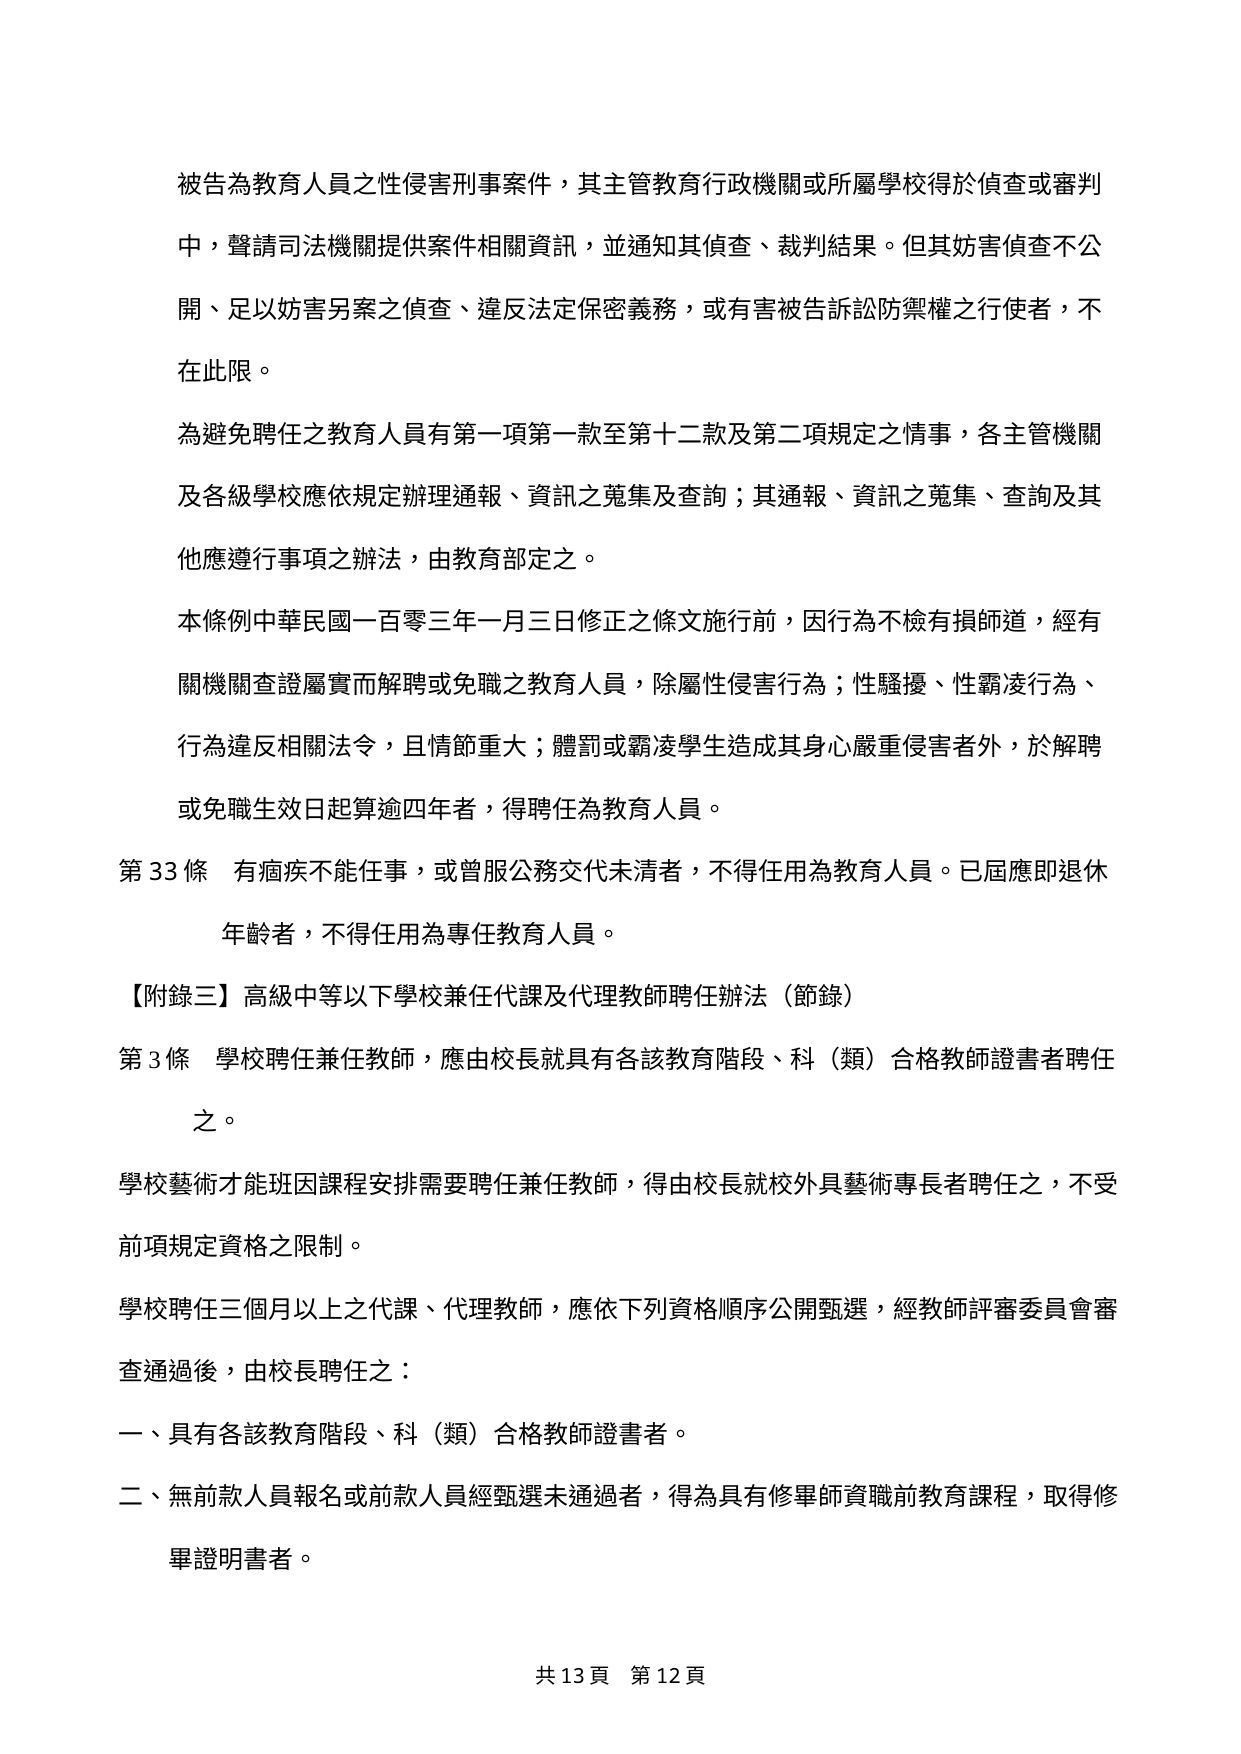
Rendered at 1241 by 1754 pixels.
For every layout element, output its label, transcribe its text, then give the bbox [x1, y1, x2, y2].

text 【附錄三】高級中等以下學校兼任代課及代理教師聘任辦法（節錄） [118, 953, 1122, 1016]
text 為避免聘任之教育人員有第一項第一款至第十二款及第二項規定之情事，各主管機關及各級學校應依規定辦理通報、資訊之蒐集及查詢；其通報、資訊之蒐集、查詢及其他應遵行事項之辦法，由教育部定之。 [177, 391, 1122, 578]
text 學校藝術才能班因課程安排需要聘任兼任教師，得由校長就校外具藝術專長者聘任之，不受前項規定資格之限制。 [118, 1141, 1122, 1266]
text 學校聘任三個月以上之代課、代理教師，應依下列資格順序公開甄選，經教師評審委員會審查通過後，由校長聘任之： [118, 1266, 1122, 1391]
text 一、具有各該教育階段、科（類）合格教師證書者。 [118, 1391, 1122, 1453]
text 二、無前款人員報名或前款人員經甄選未通過者，得為具有修畢師資職前教育課程，取得修畢證明書者。 [118, 1453, 1122, 1578]
text 第3條 學校聘任兼任教師，應由校長就具有各該教育階段、科（類）合格教師證書者聘任之。 [118, 1016, 1122, 1141]
text 本條例中華民國一百零三年一月三日修正之條文施行前，因行為不檢有損師道，經有關機關查證屬實而解聘或免職之教育人員，除屬性侵害行為；性騷擾、性霸凌行為、行為違反相關法令，且情節重大；體罰或霸凌學生造成其身心嚴重侵害者外，於解聘或免職生效日起算逾四年者，得聘任為教育人員。 [177, 578, 1122, 828]
text 第33條 有痼疾不能任事，或曾服公務交代未清者，不得任用為教育人員。已屆應即退休年齡者，不得任用為專任教育人員。 [118, 828, 1122, 953]
text 被告為教育人員之性侵害刑事案件，其主管教育行政機關或所屬學校得於偵查或審判中，聲請司法機關提供案件相關資訊，並通知其偵查、裁判結果。但其妨害偵查不公開、足以妨害另案之偵查、違反法定保密義務，或有害被告訴訟防禦權之行使者，不在此限。 [177, 141, 1122, 391]
